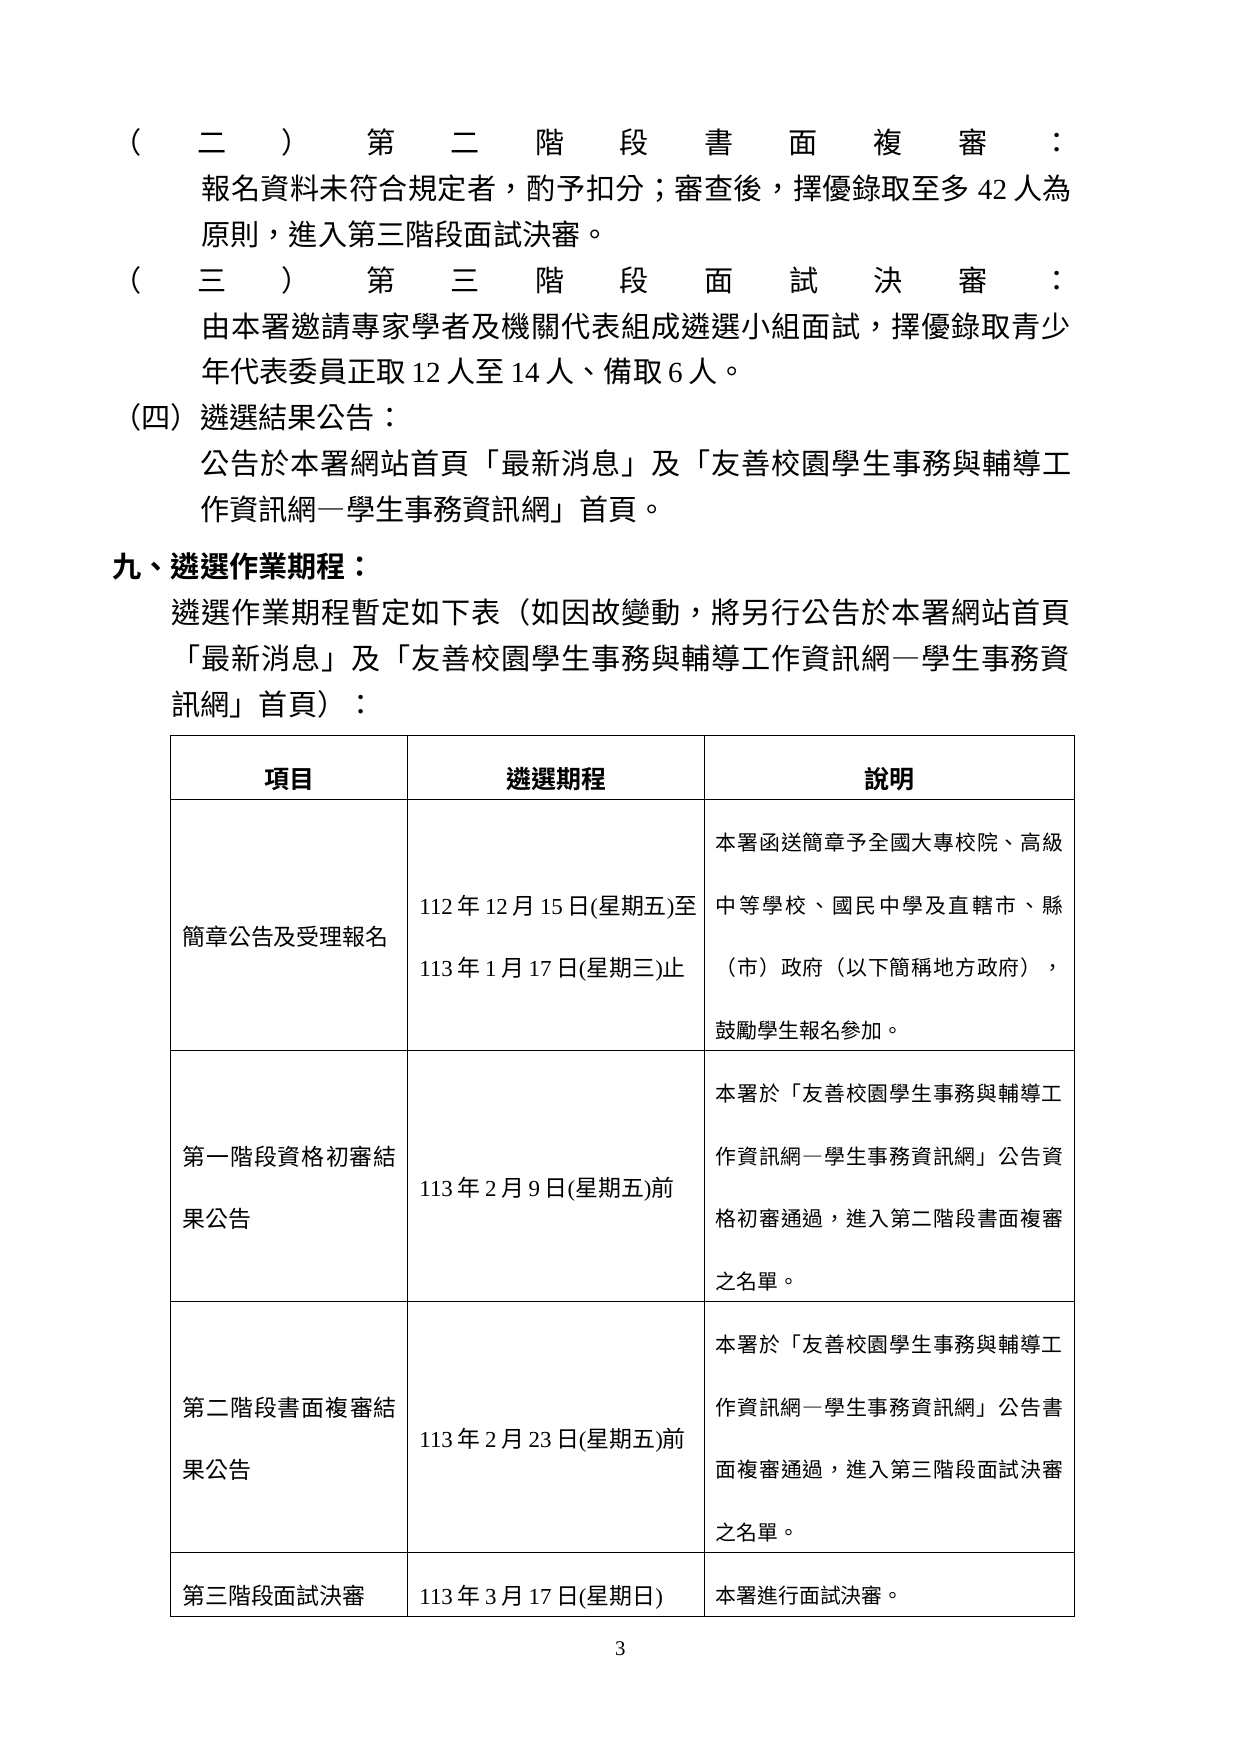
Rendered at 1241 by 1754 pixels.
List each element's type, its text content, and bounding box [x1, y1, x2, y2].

table_cell 本署函送簡章予全國大專校院、高級中等學校、國民中學及直轄市、縣（市）政府（以下簡稱地方政府），鼓勵學生報名參加。 [705, 800, 1074, 1050]
table_cell 113年2月9日(星期五)前 [408, 1051, 704, 1301]
table_cell 第一階段資格初審結果公告 [171, 1051, 407, 1301]
table_cell 本署進行面試決審。 [705, 1553, 1074, 1616]
table_cell 113年2月23日(星期五)前 [408, 1302, 704, 1552]
table_cell 本署於「友善校園學生事務與輔導工作資訊網—學生事務資訊網」公告資格初審通過，進入第二階段書面複審之名單。 [705, 1051, 1074, 1301]
text （二）第二階段書面複審： 報名資料未符合規定者，酌予扣分；審查後，擇優錄取至多42人為原則，進入第三階段面試決審。 [112, 117, 1072, 254]
table_cell 112年12月15日(星期五)至 113年1月17日(星期三)止 [408, 800, 704, 1050]
table_cell 簡章公告及受理報名 [171, 800, 407, 1050]
text 公告於本署網站首頁「最新消息」及「友善校園學生事務與輔導工作資訊網—學生事務資訊網」首頁。 [200, 438, 1072, 529]
table_header 項目 [171, 736, 407, 799]
table_header 遴選期程 [408, 736, 704, 799]
text 九、遴選作業期程： [112, 541, 1072, 587]
text （四）遴選結果公告： [112, 392, 1072, 438]
table_cell 第三階段面試決審 [171, 1553, 407, 1616]
table_cell 113年3月17日(星期日) [408, 1553, 704, 1616]
table_cell 本署於「友善校園學生事務與輔導工作資訊網—學生事務資訊網」公告書面複審通過，進入第三階段面試決審之名單。 [705, 1302, 1074, 1552]
text 遴選作業期程暫定如下表（如因故變動，將另行公告於本署網站首頁「最新消息」及「友善校園學生事務與輔導工作資訊網—學生事務資訊網」首頁）： [171, 587, 1072, 724]
table_cell 第二階段書面複審結果公告 [171, 1302, 407, 1552]
text （三）第三階段面試決審： 由本署邀請專家學者及機關代表組成遴選小組面試，擇優錄取青少年代表委員正取12人至14人、備取6人。 [112, 254, 1072, 392]
table_header 說明 [705, 736, 1074, 799]
